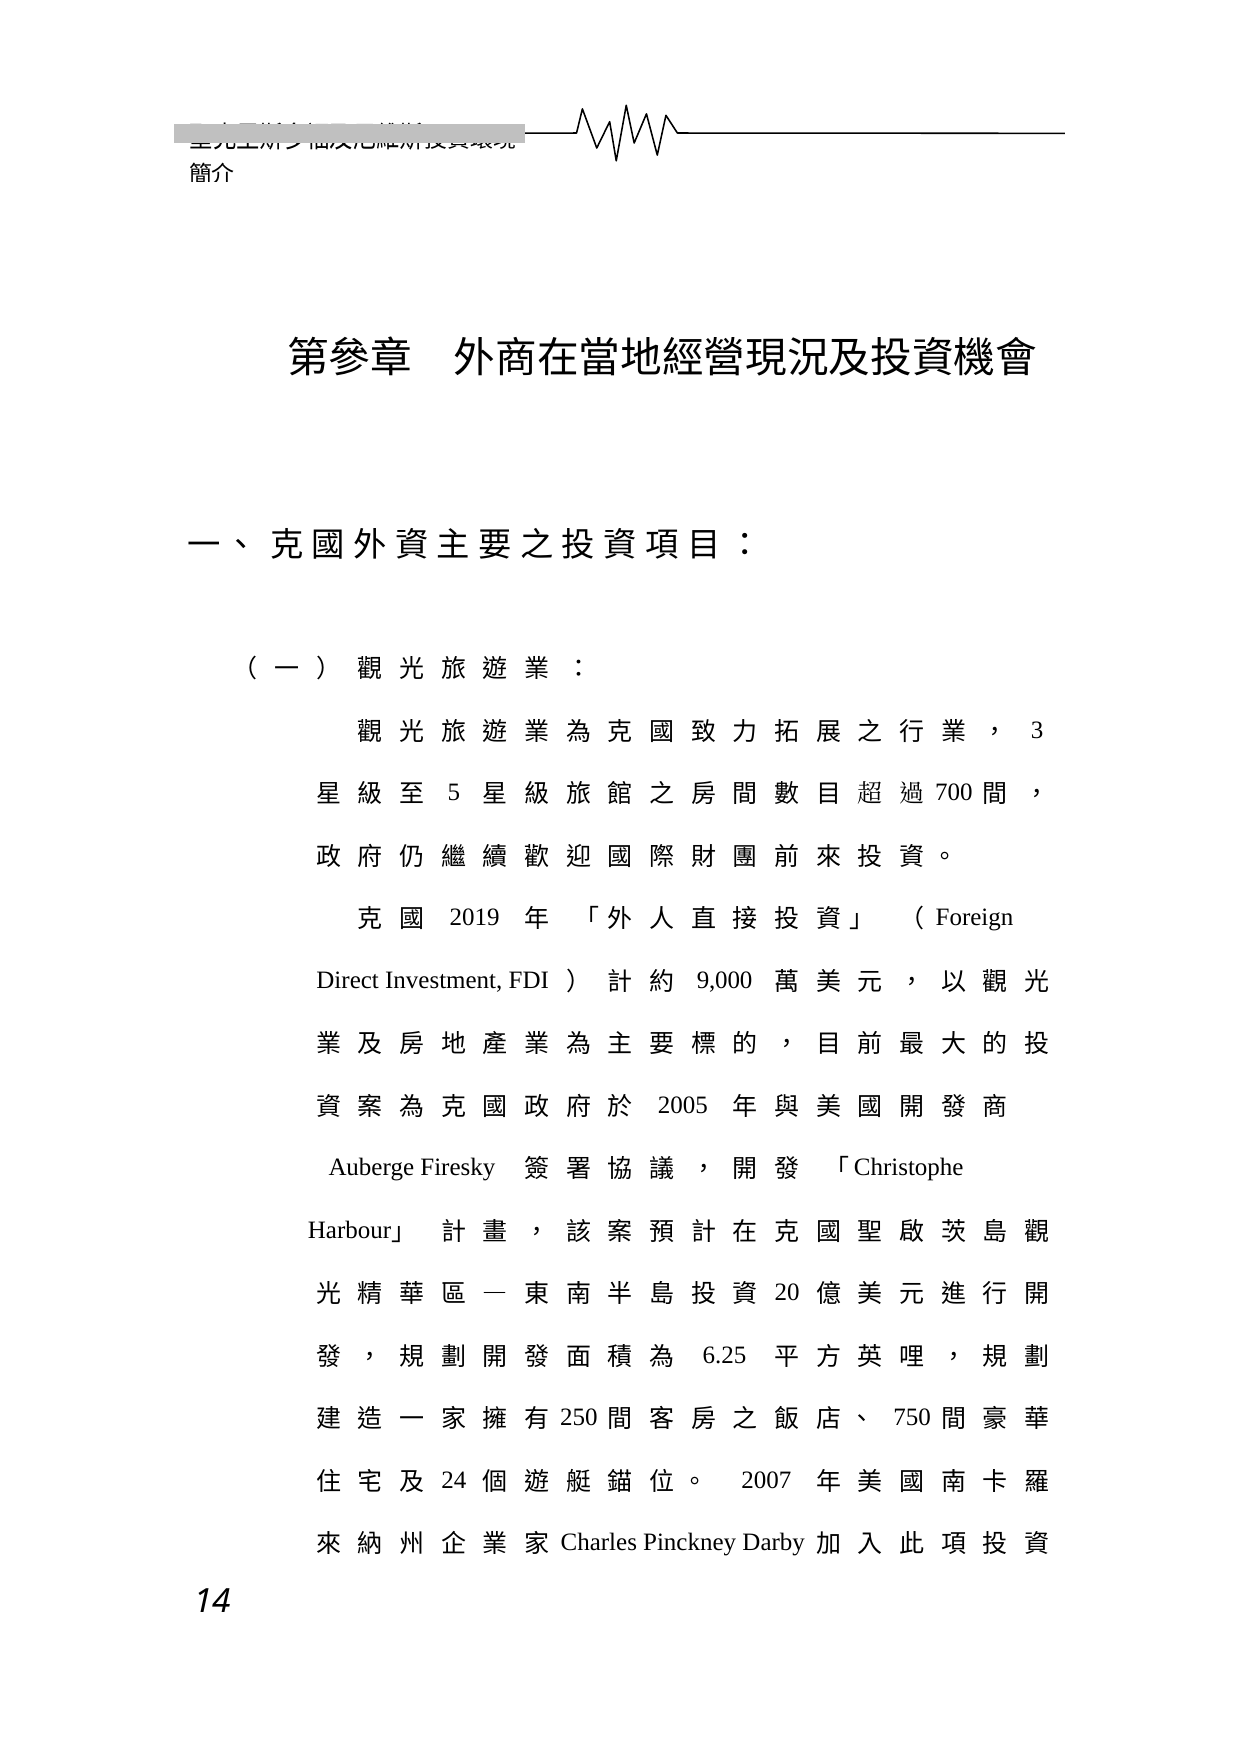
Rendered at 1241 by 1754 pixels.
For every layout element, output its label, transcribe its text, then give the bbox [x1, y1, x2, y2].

text 一、克國外資主要之投資項目： [183, 500, 1058, 563]
text （一）觀光旅遊業： [207, 625, 1058, 688]
text 觀光旅遊業為克國致力拓展之行業，3星級至5星級旅館之房間數目超過700間，政府仍繼續歡迎國際財團前來投資。 [281, 688, 1058, 875]
text 克國2019年「外人直接投資」（Foreign Direct Investment, FDI）計約9,000萬美元，以觀光業及房地產業為主要標的，目前最大的投資案為克國政府於2005年與美國開發商Auberge Firesky簽署協議，開發「Christophe Harbour」計畫，該案預計在克國聖啟茨島觀光精華區—東南半島投資20億美元進行開發，規劃開發面積為6.25平方英哩，規劃建造一家擁有250間客房之飯店、750間豪華住宅及24個遊艇錨位。2007年美國南卡羅來納州企業家Charles Pinckney Darby加入此項投資 [281, 875, 1058, 1563]
text 第參章 外商在當地經營現況及投資機會 [183, 313, 1058, 375]
